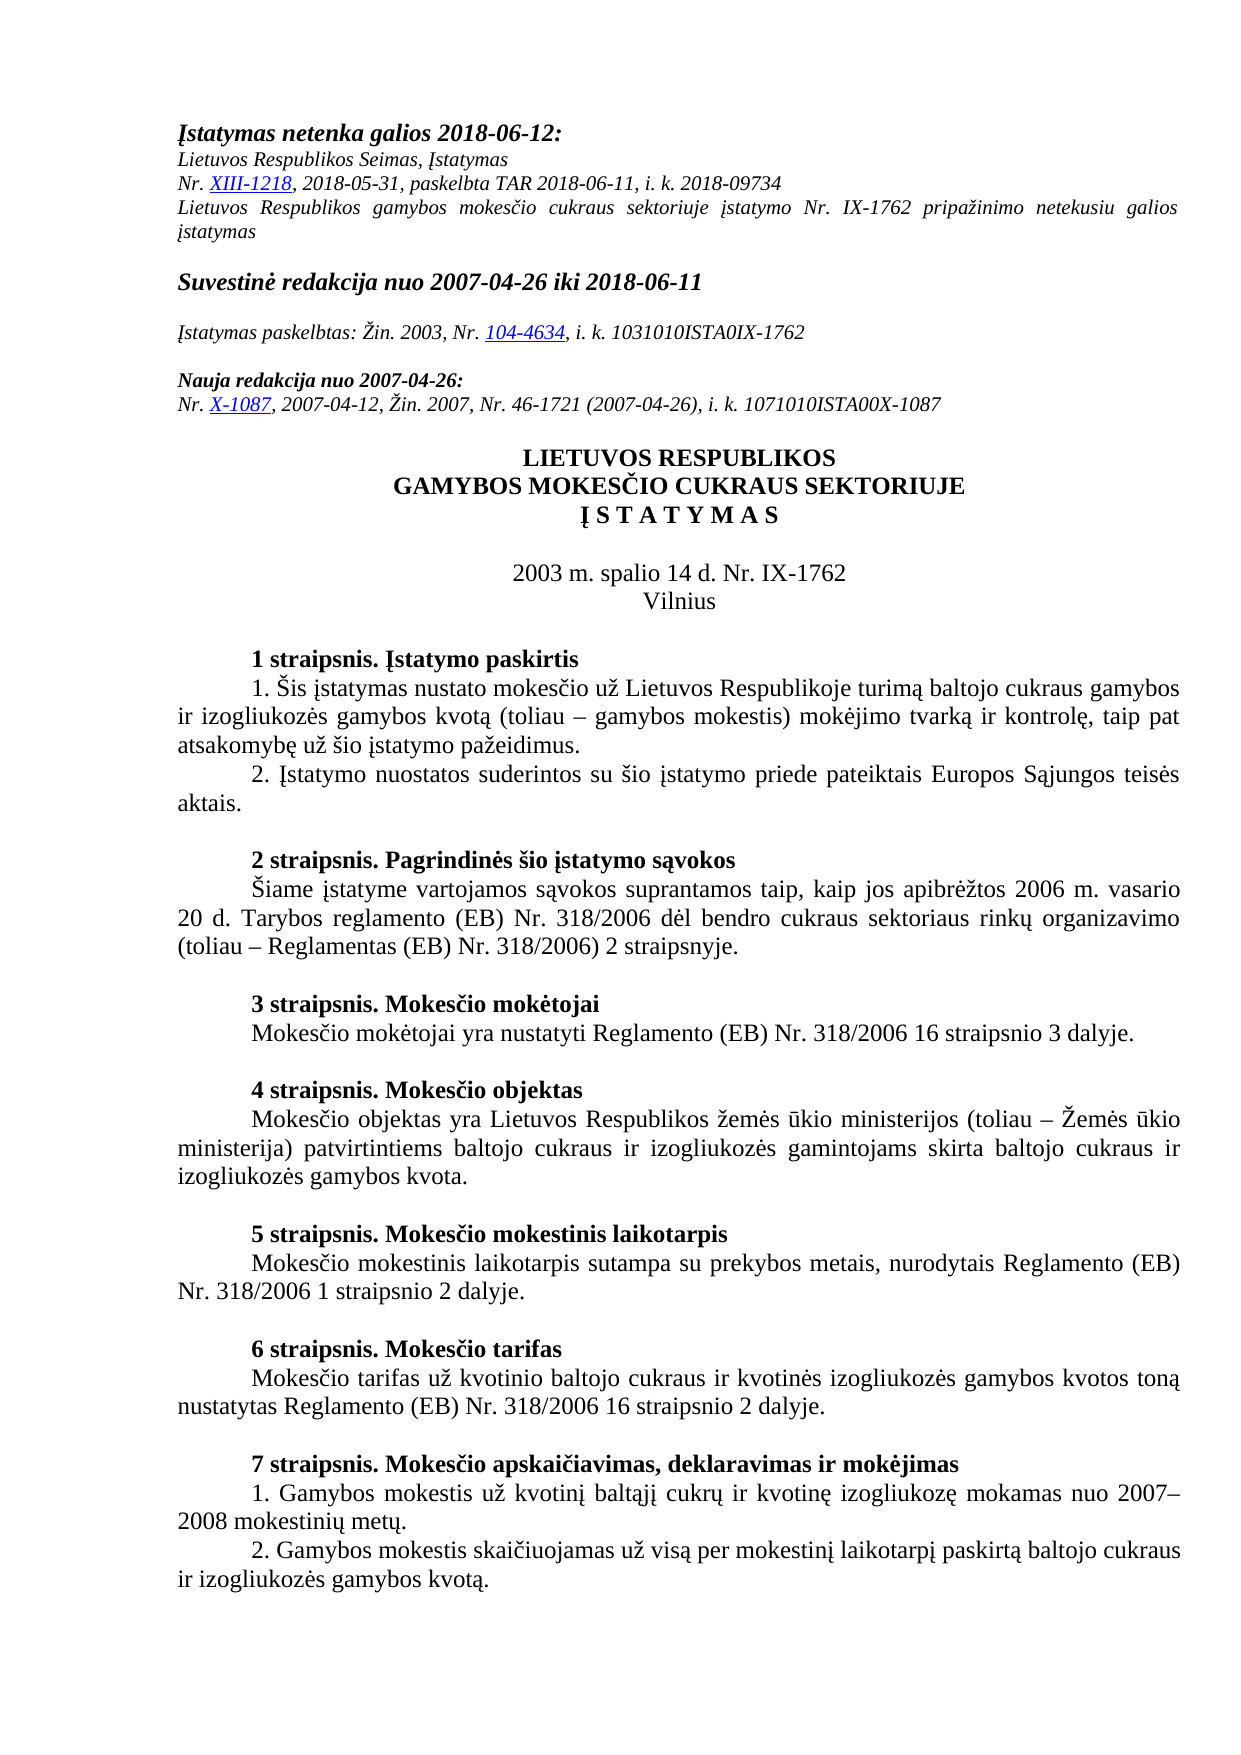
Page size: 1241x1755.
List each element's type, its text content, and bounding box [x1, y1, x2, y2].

text 6 straipsnis. Mokesčio tarifas [177, 1334, 1181, 1363]
text GAMYBOS MOKESČIO CUKRAUS SEKTORIUJE [177, 471, 1181, 500]
text 2. Įstatymo nuostatos suderintos su šio įstatymo priede pateiktais Europos Sąjungos teisės aktais. [177, 759, 1181, 816]
text 2003 m. spalio 14 d. Nr. IX-1762 [177, 558, 1181, 586]
text Nr. X-1087, 2007-04-12, Žin. 2007, Nr. 46-1721 (2007-04-26), i. k. 1071010ISTA00X-1087 [177, 392, 1181, 416]
text 2 straipsnis. Pagrindinės šio įstatymo sąvokos [177, 845, 1181, 874]
text Lietuvos Respublikos Seimas, Įstatymas [177, 147, 1181, 171]
text Lietuvos Respublikos gamybos mokesčio cukraus sektoriuje įstatymo Nr. IX-1762 pripažinimo netekusiu galios įstatymas [177, 195, 1181, 243]
text Mokesčio mokestinis laikotarpis sutampa su prekybos metais, nurodytais Reglamento (EB) Nr. 318/2006 1 straipsnio 2 dalyje. [177, 1248, 1181, 1305]
text ĮSTATYMAS [177, 500, 1181, 529]
text Įstatymas netenka galios 2018-06-12: [177, 118, 1181, 147]
text LIETUVOS RESPUBLIKOS [177, 443, 1181, 471]
text 1. Gamybos mokestis už kvotinį baltąjį cukrų ir kvotinę izogliukozę mokamas nuo 2007–2008 mokestinių metų. [177, 1478, 1181, 1535]
text 1 straipsnis. Įstatymo paskirtis [177, 644, 1181, 673]
text 1. Šis įstatymas nustato mokesčio už Lietuvos Respublikoje turimą baltojo cukraus gamybos ir izogliukozės gamybos kvotą (toliau – gamybos mokestis) mokėjimo tvarką ir kontrolę, taip pat atsakomybę už šio įstatymo pažeidimus. [177, 673, 1181, 759]
text 2. Gamybos mokestis skaičiuojamas už visą per mokestinį laikotarpį paskirtą baltojo cukraus ir izogliukozės gamybos kvotą. [177, 1535, 1181, 1593]
text 7 straipsnis. Mokesčio apskaičiavimas, deklaravimas ir mokėjimas [177, 1449, 1181, 1478]
text 5 straipsnis. Mokesčio mokestinis laikotarpis [177, 1219, 1181, 1248]
text Mokesčio tarifas už kvotinio baltojo cukraus ir kvotinės izogliukozės gamybos kvotos toną nustatytas Reglamento (EB) Nr. 318/2006 16 straipsnio 2 dalyje. [177, 1363, 1181, 1420]
text Mokesčio objektas yra Lietuvos Respublikos žemės ūkio ministerijos (toliau – Žemės ūkio ministerija) patvirtintiems baltojo cukraus ir izogliukozės gamintojams skirta baltojo cukraus ir izogliukozės gamybos kvota. [177, 1104, 1181, 1190]
text Suvestinė redakcija nuo 2007-04-26 iki 2018-06-11 [177, 267, 1181, 296]
text Įstatymas paskelbtas: Žin. 2003, Nr. 104-4634, i. k. 1031010ISTA0IX-1762 [177, 320, 1181, 344]
text 4 straipsnis. Mokesčio objektas [177, 1075, 1181, 1104]
text Nauja redakcija nuo 2007-04-26: [177, 368, 1181, 392]
text 3 straipsnis. Mokesčio mokėtojai [177, 989, 1181, 1018]
text Nr. XIII-1218, 2018-05-31, paskelbta TAR 2018-06-11, i. k. 2018-09734 [177, 171, 1181, 195]
text Vilnius [177, 586, 1181, 615]
text Mokesčio mokėtojai yra nustatyti Reglamento (EB) Nr. 318/2006 16 straipsnio 3 dalyje. [177, 1018, 1181, 1046]
text Šiame įstatyme vartojamos sąvokos suprantamos taip, kaip jos apibrėžtos 2006 m. vasario 20 d. Tarybos reglamento (EB) Nr. 318/2006 dėl bendro cukraus sektoriaus rinkų organizavimo (toliau – Reglamentas (EB) Nr. 318/2006) 2 straipsnyje. [177, 874, 1181, 960]
